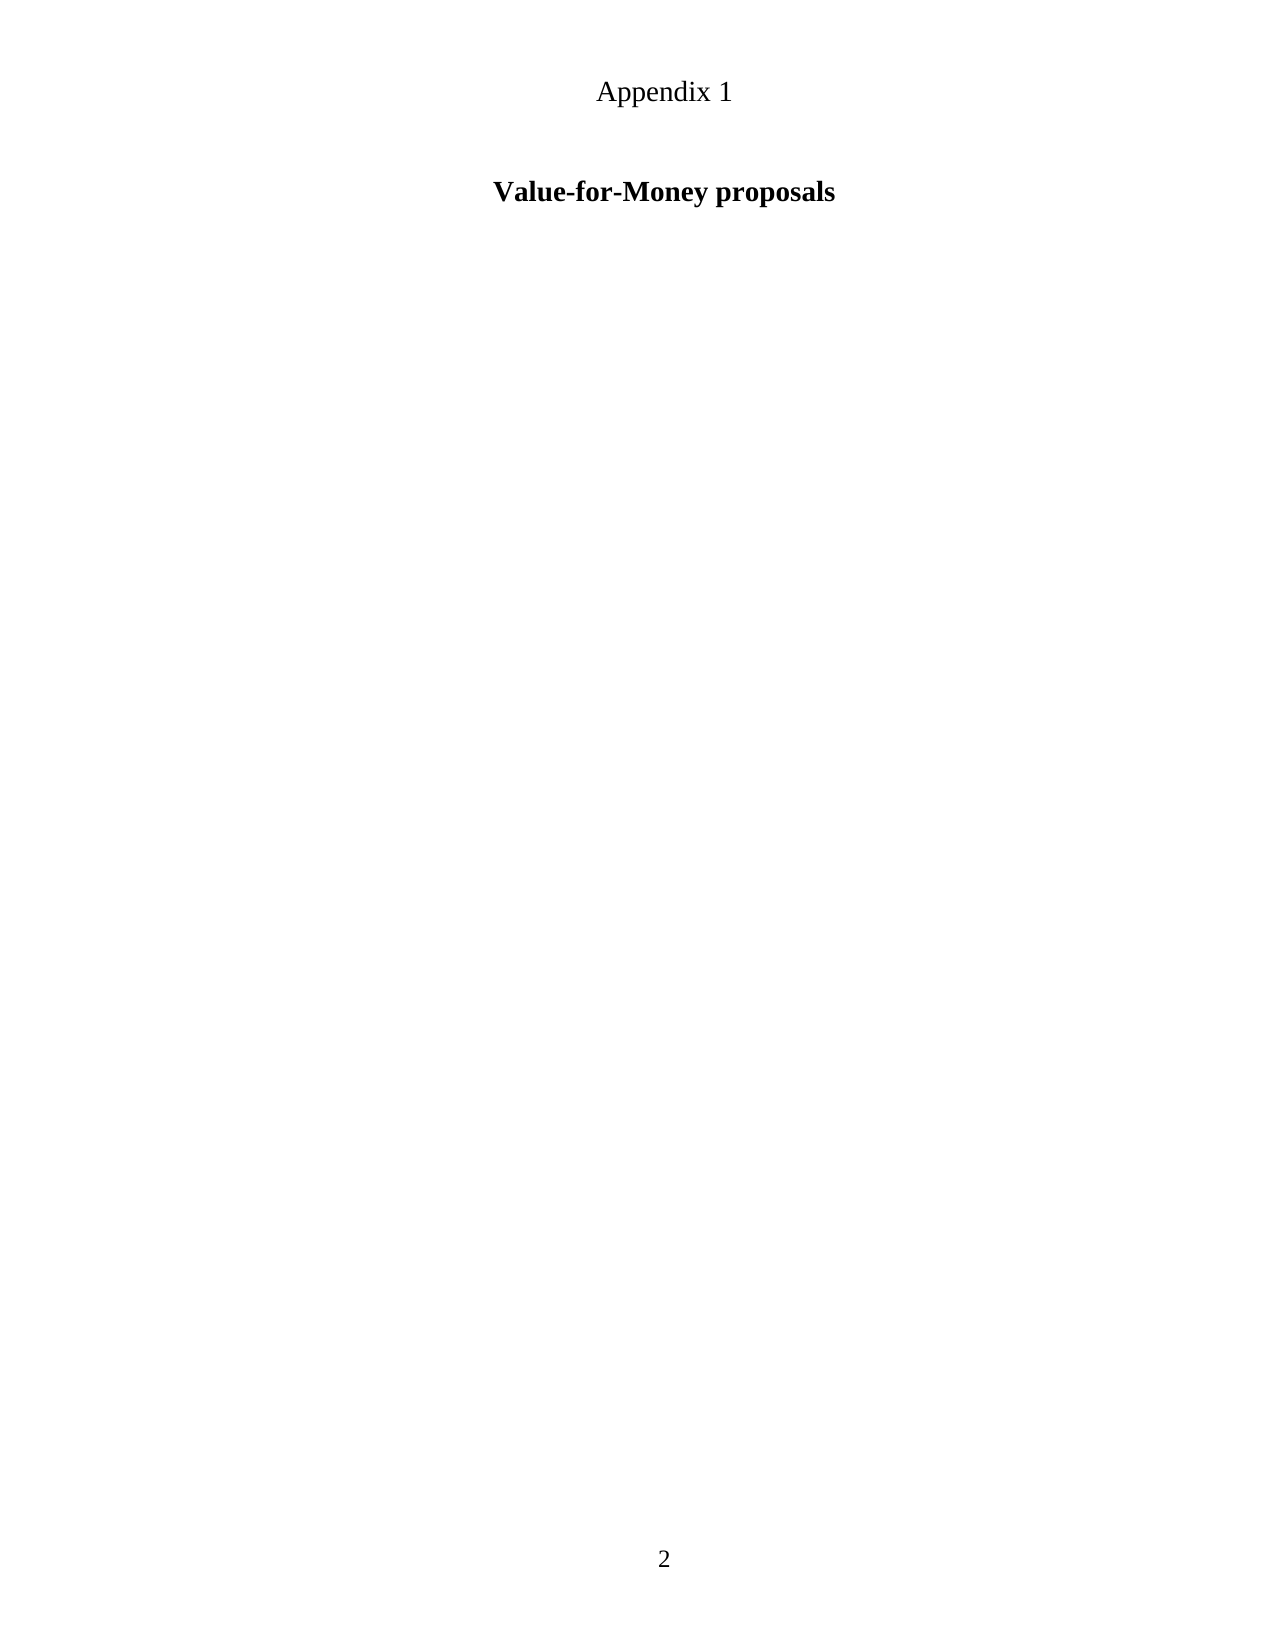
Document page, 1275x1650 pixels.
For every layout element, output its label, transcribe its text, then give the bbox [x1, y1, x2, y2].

text Value-for-Money proposals [148, 174, 1181, 208]
text Appendix 1 [148, 74, 1181, 107]
